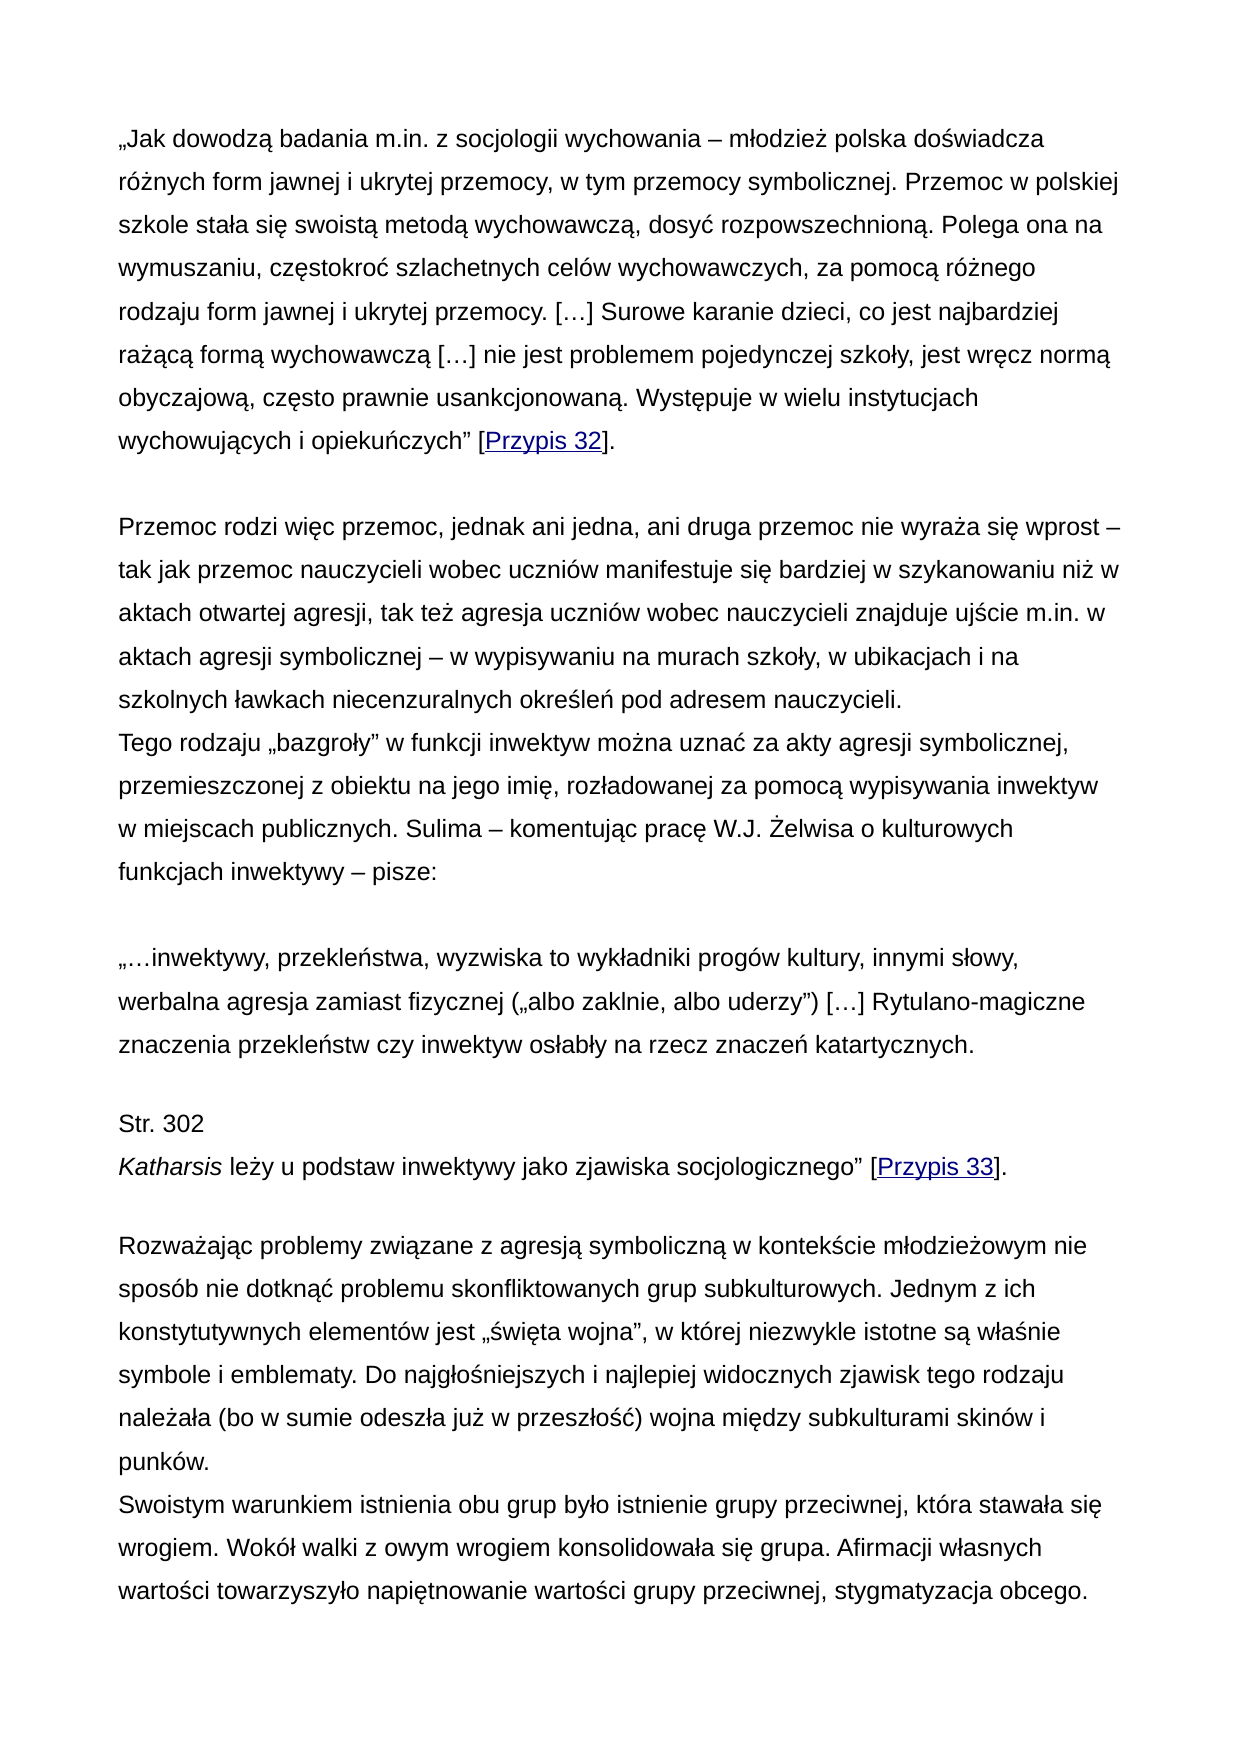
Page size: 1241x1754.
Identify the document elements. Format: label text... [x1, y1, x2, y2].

text Katharsis leży u podstaw inwektywy jako zjawiska socjologicznego” [Przypis 33]. [118, 1152, 1122, 1181]
text Rozważając problemy związane z agresją symboliczną w kontekście młodzieżowym nie sposób nie dotknąć problemu skonfliktowanych grup subkulturowych. Jednym z ich konstytutywnych elementów jest „święta wojna”, w której niezwykle istotne są właśnie symbole i emblematy. Do najgłośniejszych i najlepiej widocznych zjawisk tego rodzaju należała (bo w sumie odeszła już w przeszłość) wojna między subkulturami skinów i punków. [118, 1231, 1122, 1475]
text Przemoc rodzi więc przemoc, jednak ani jedna, ani druga przemoc nie wyraża się wprost – tak jak przemoc nauczycieli wobec uczniów manifestuje się bardziej w szykanowaniu niż w aktach otwartej agresji, tak też agresja uczniów wobec nauczycieli znajduje ujście m.in. w aktach agresji symbolicznej – w wypisywaniu na murach szkoły, w ubikacjach i na szkolnych ławkach niecenzuralnych określeń pod adresem nauczycieli. [118, 512, 1122, 713]
text „Jak dowodzą badania m.in. z socjologii wychowania – młodzież polska doświadcza różnych form jawnej i ukrytej przemocy, w tym przemocy symbolicznej. Przemoc w polskiej szkole stała się swoistą metodą wychowawczą, dosyć rozpowszechnioną. Polega ona na wymuszaniu, częstokroć szlachetnych celów wychowawczych, za pomocą różnego rodzaju form jawnej i ukrytej przemocy. […] Surowe karanie dzieci, co jest najbardziej rażącą formą wychowawczą […] nie jest problemem pojedynczej szkoły, jest wręcz normą obyczajową, często prawnie usankcjonowaną. Występuje w wielu instytucjach wychowujących i opiekuńczych” [Przypis 32]. [118, 124, 1122, 455]
text „…inwektywy, przekleństwa, wyzwiska to wykładniki progów kultury, innymi słowy, werbalna agresja zamiast fizycznej („albo zaklnie, albo uderzy”) […] Rytulano-magiczne znaczenia przekleństw czy inwektyw osłabły na rzecz znaczeń katartycznych. [118, 943, 1122, 1058]
text Swoistym warunkiem istnienia obu grup było istnienie grupy przeciwnej, która stawała się wrogiem. Wokół walki z owym wrogiem konsolidowała się grupa. Afirmacji własnych wartości towarzyszyło napiętnowanie wartości grupy przeciwnej, stygmatyzacja obcego. [118, 1490, 1122, 1605]
text Str. 302 [118, 1109, 1122, 1137]
text Tego rodzaju „bazgroły” w funkcji inwektyw można uznać za akty agresji symbolicznej, przemieszczonej z obiektu na jego imię, rozładowanej za pomocą wypisywania inwektyw w miejscach publicznych. Sulima – komentując pracę W.J. Żelwisa o kulturowych funkcjach inwektywy – pisze: [118, 728, 1122, 886]
